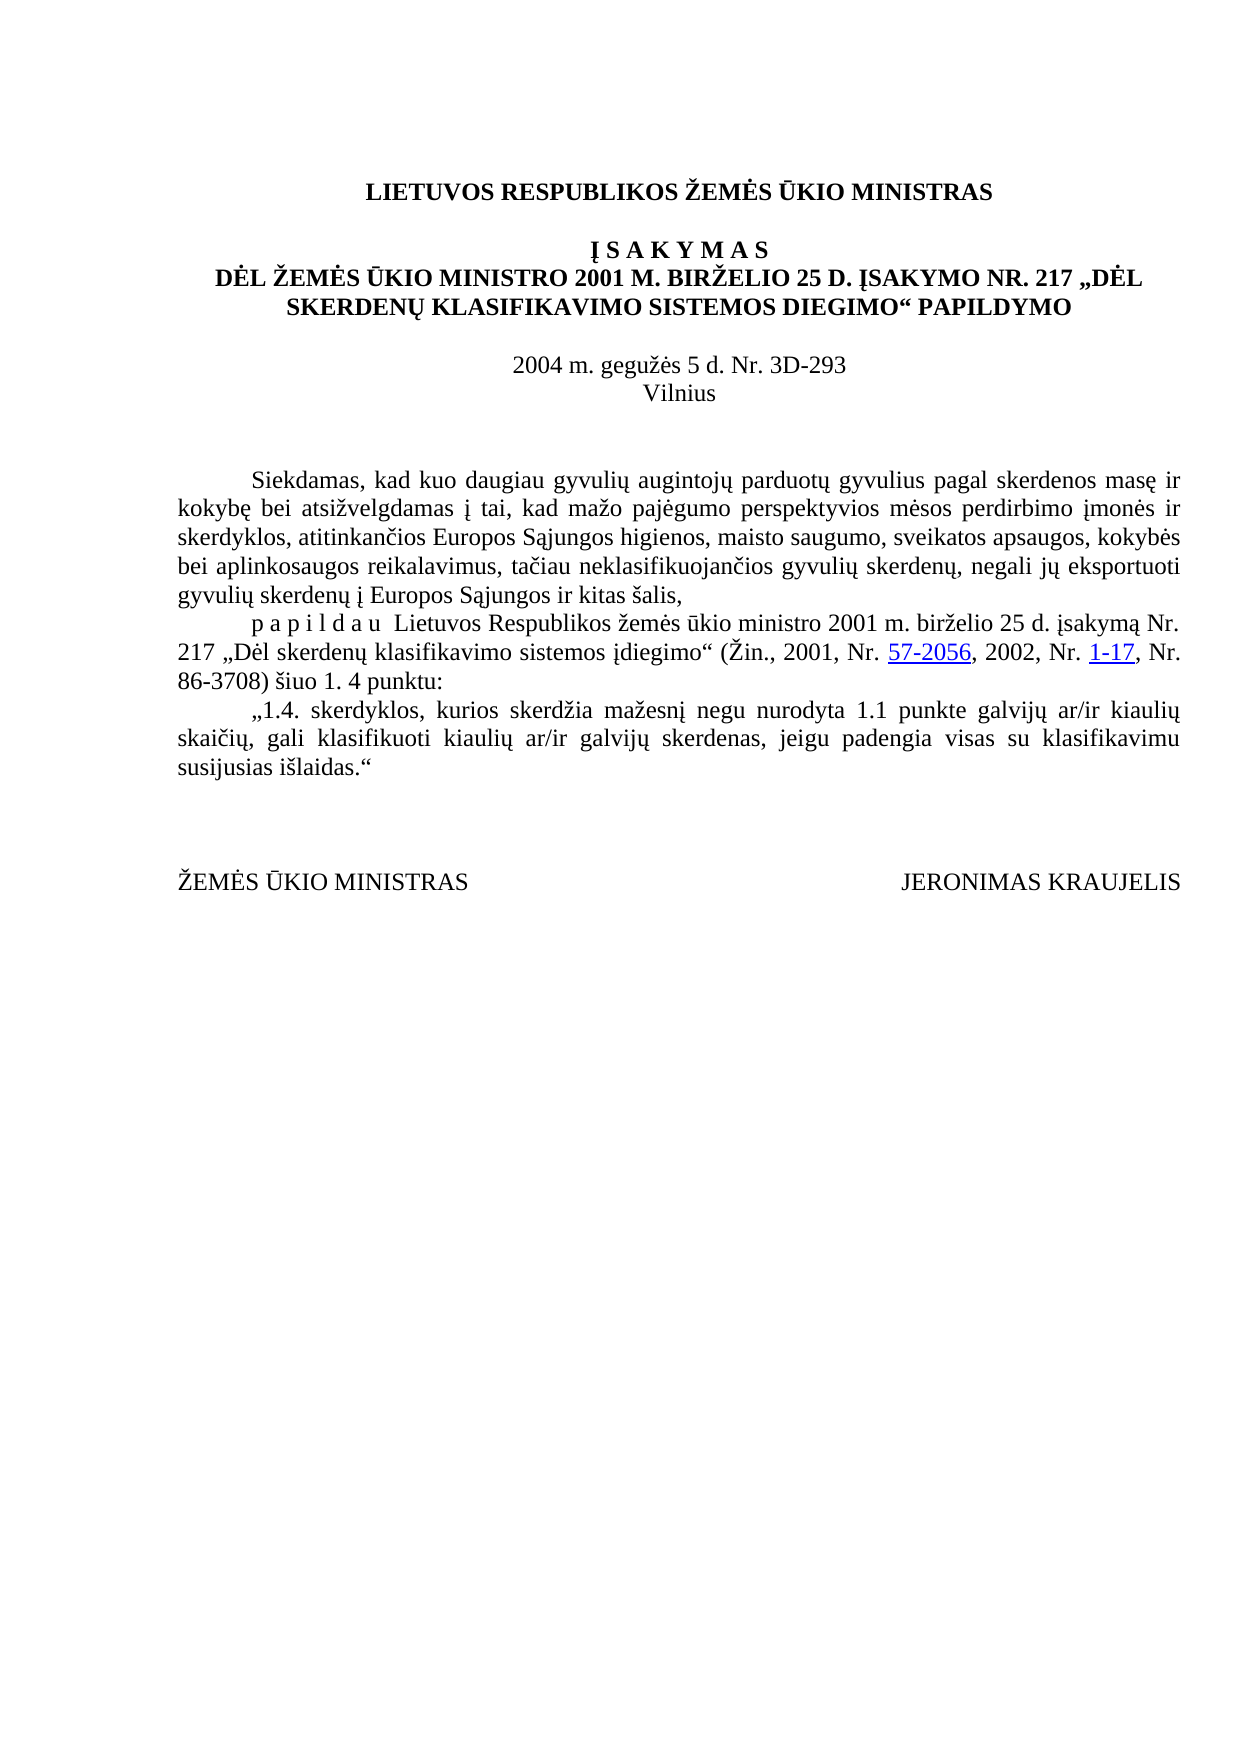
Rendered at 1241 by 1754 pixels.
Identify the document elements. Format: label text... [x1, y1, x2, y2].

text 2004 m. gegužės 5 d. Nr. 3D-293 [177, 350, 1181, 378]
text DĖL ŽEMĖS ŪKIO MINISTRO 2001 M. BIRŽELIO 25 D. ĮSAKYMO NR. 217 „DĖL SKERDENŲ KLASIFIKAVIMO SISTEMOS DIEGIMO“ PAPILDYMO [177, 263, 1181, 321]
text Vilnius [177, 378, 1181, 407]
text „1.4. skerdyklos, kurios skerdžia mažesnį negu nurodyta 1.1 punkte galvijų ar/ir kiaulių skaičių, gali klasifikuoti kiaulių ar/ir galvijų skerdenas, jeigu padengia visas su klasifikavimu susijusias išlaidas.“ [177, 695, 1181, 781]
text Siekdamas, kad kuo daugiau gyvulių augintojų parduotų gyvulius pagal skerdenos masę ir kokybę bei atsižvelgdamas į tai, kad mažo pajėgumo perspektyvios mėsos perdirbimo įmonės ir skerdyklos, atitinkančios Europos Sąjungos higienos, maisto saugumo, sveikatos apsaugos, kokybės bei aplinkosaugos reikalavimus, tačiau neklasifikuojančios gyvulių skerdenų, negali jų eksportuoti gyvulių skerdenų į Europos Sąjungos ir kitas šalis, [177, 465, 1181, 608]
text LIETUVOS RESPUBLIKOS ŽEMĖS ŪKIO MINISTRAS [177, 177, 1181, 206]
text ŽEMĖS ŪKIO MINISTRAS JERONIMAS KRAUJELIS [177, 867, 1181, 896]
text papildau Lietuvos Respublikos žemės ūkio ministro 2001 m. birželio 25 d. įsakymą Nr. 217 „Dėl skerdenų klasifikavimo sistemos įdiegimo“ (Žin., 2001, Nr. 57-2056, 2002, Nr. 1-17, Nr. 86-3708) šiuo 1. 4 punktu: [177, 608, 1181, 695]
text Į S A K Y M A S [177, 235, 1181, 263]
